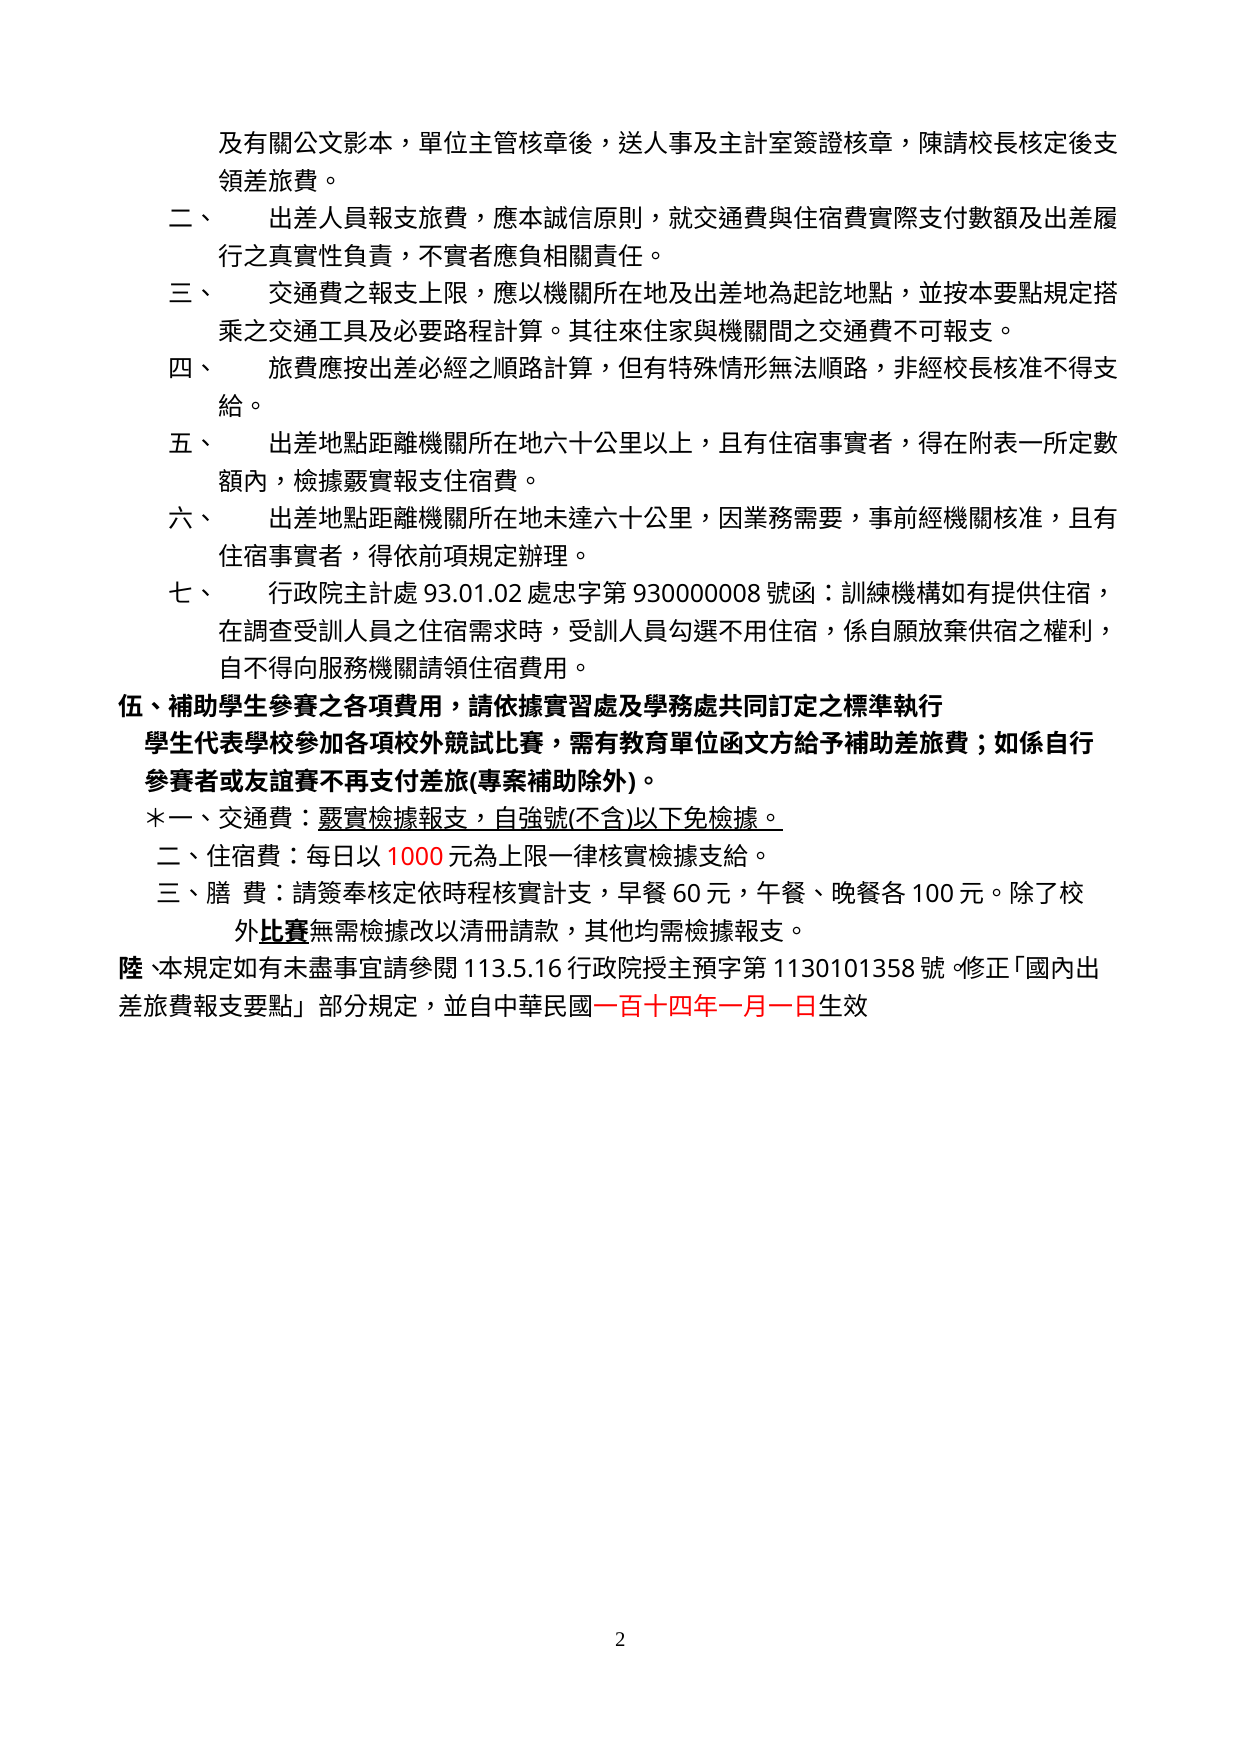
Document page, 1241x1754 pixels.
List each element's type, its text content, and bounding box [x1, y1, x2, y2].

list 旅費應按出差必經之順路計算，但有特殊情形無法順路，非經校長核准不得支給。 [168, 348, 1122, 423]
list 及有關公文影本，單位主管核章後，送人事及主計室簽證核章，陳請校長核定後支領差旅費。 [168, 123, 1122, 198]
text 陸、本規定如有未盡事宜請參閱113.5.16行政院授主預字第1130101358號。修正「國內出 差旅費報支要點」部分規定，並自中華民國一百十四年一月一日生效 [118, 948, 1122, 1023]
list 出差地點距離機關所在地未達六十公里，因業務需要，事前經機關核准，且有住宿事實者，得依前項規定辦理。 [168, 498, 1122, 573]
list 行政院主計處93.01.02處忠字第930000008號函：訓練機構如有提供住宿，在調查受訓人員之住宿需求時，受訓人員勾選不用住宿，係自願放棄供宿之權利，自不得向服務機關請領住宿費用。 [168, 573, 1122, 685]
list 出差人員報支旅費，應本誠信原則，就交通費與住宿費實際支付數額及出差履行之真實性負責，不實者應負相關責任。 [168, 198, 1122, 273]
text 外比賽無需檢據改以清冊請款，其他均需檢據報支。 [118, 910, 1122, 948]
text 參賽者或友誼賽不再支付差旅(專案補助除外)。 [118, 760, 1122, 798]
text ＊一、交通費：覈實檢據報支，自強號(不含)以下免檢據。 [118, 798, 1122, 835]
text 三、膳 費：請簽奉核定依時程核實計支，早餐60元，午餐、晚餐各100元。除了校 [118, 873, 1122, 910]
text 伍、補助學生參賽之各項費用，請依據實習處及學務處共同訂定之標準執行 [118, 685, 1122, 723]
list 出差地點距離機關所在地六十公里以上，且有住宿事實者，得在附表一所定數額內，檢據覈實報支住宿費。 [168, 423, 1122, 498]
list 交通費之報支上限，應以機關所在地及出差地為起訖地點，並按本要點規定搭乘之交通工具及必要路程計算。其往來住家與機關間之交通費不可報支。 [168, 273, 1122, 348]
text 學生代表學校參加各項校外競試比賽，需有教育單位函文方給予補助差旅費；如係自行 [118, 723, 1122, 760]
text 二、住宿費：每日以1000元為上限一律核實檢據支給。 [118, 835, 1122, 873]
